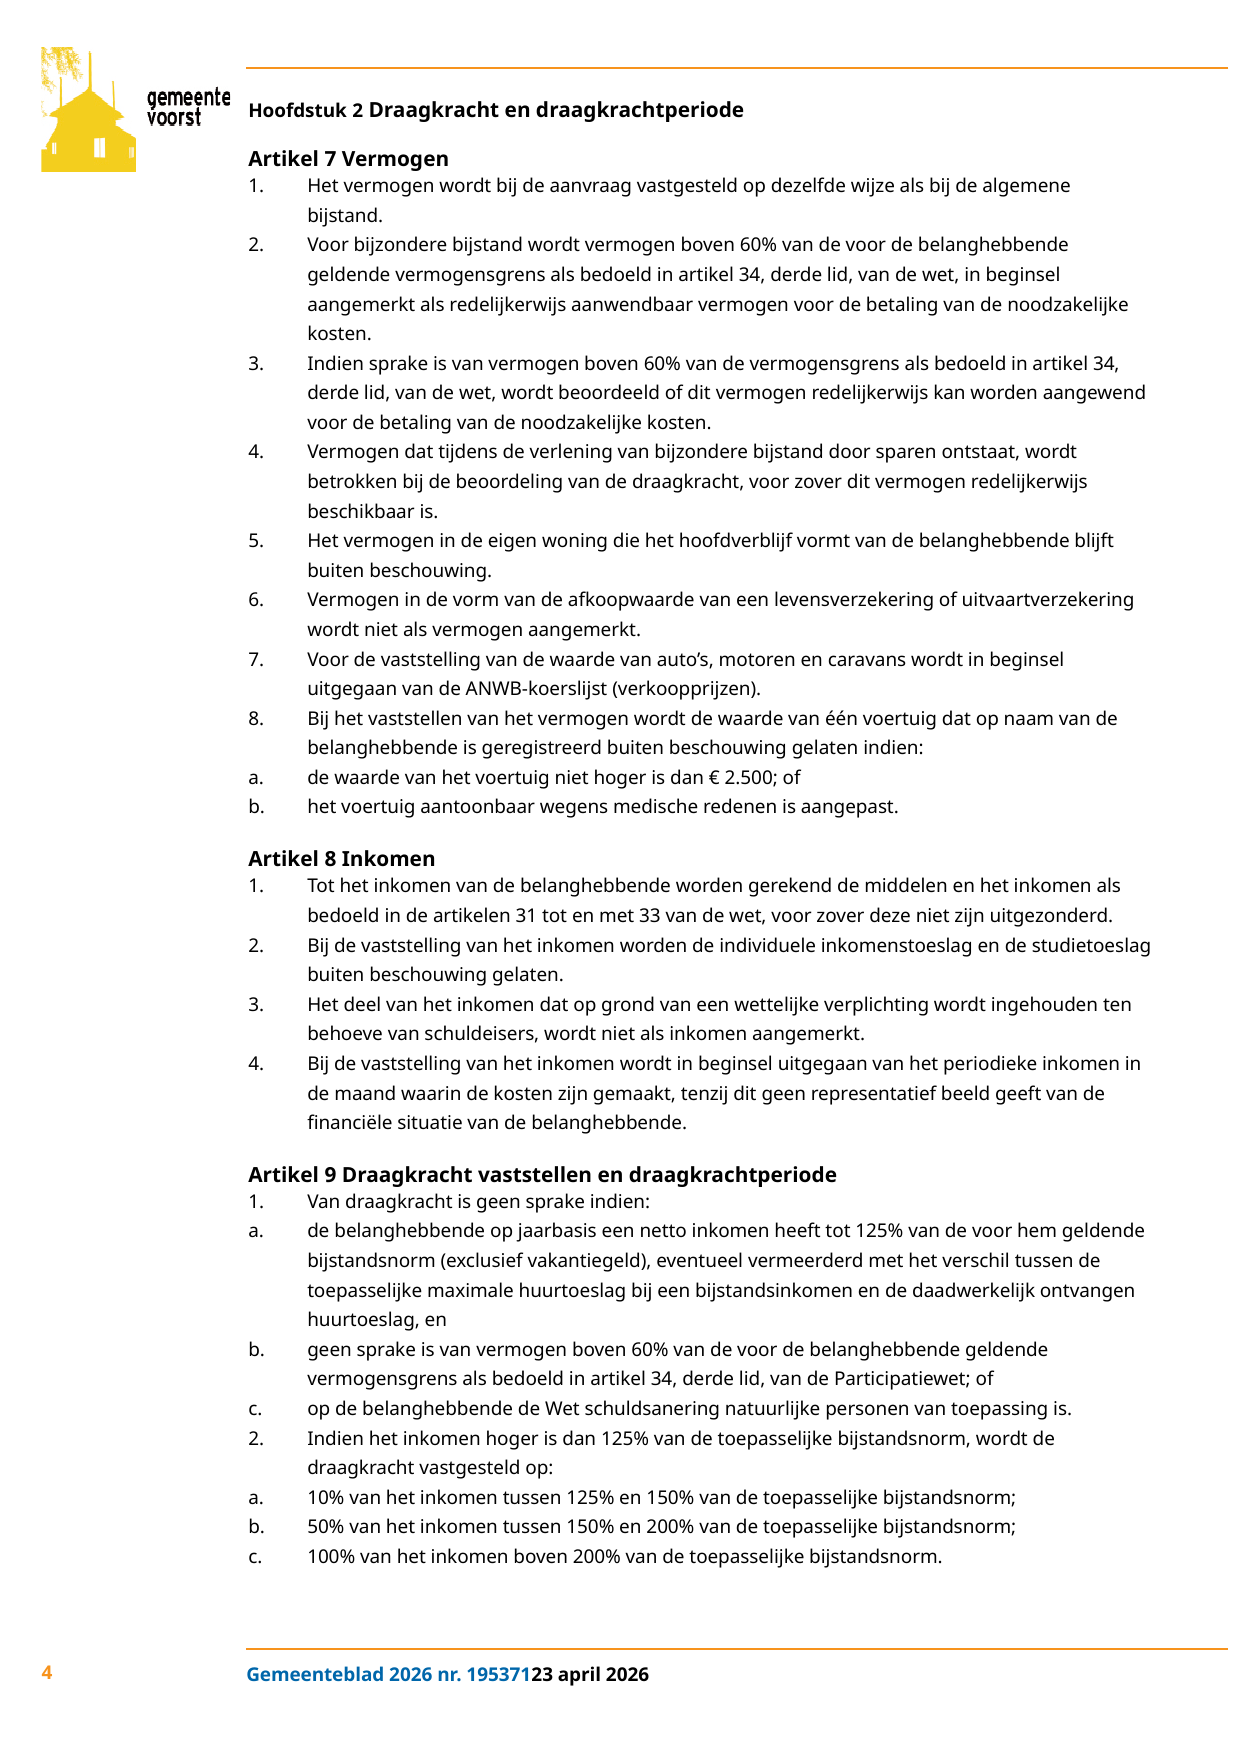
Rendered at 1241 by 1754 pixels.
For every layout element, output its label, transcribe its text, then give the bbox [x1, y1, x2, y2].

list Het vermogen wordt bij de aanvraag vastgesteld op dezelfde wijze als bij de algemene bijstand. [248, 172, 1152, 228]
text Artikel 8 Inkomen [248, 844, 1152, 873]
list Indien sprake is van vermogen boven 60% van de vermogensgrens als bedoeld in artikel 34, derde lid, van de wet, wordt beoordeeld of dit vermogen redelijkerwijs kan worden aangewend voor de betaling van de noodzakelijke kosten. [248, 350, 1152, 435]
list Voor de vaststelling van de waarde van auto’s, motoren en caravans wordt in beginsel uitgegaan van de ANWB-koerslijst (verkoopprijzen). [248, 646, 1152, 701]
list het voertuig aantoonbaar wegens medische redenen is aangepast. [248, 794, 1152, 819]
list Bij de vaststelling van het inkomen wordt in beginsel uitgegaan van het periodieke inkomen in de maand waarin de kosten zijn gemaakt, tenzij dit geen representatief beeld geeft van de financiële situatie van de belanghebbende. [248, 1050, 1152, 1135]
list Bij de vaststelling van het inkomen worden de individuele inkomenstoeslag en de studietoeslag buiten beschouwing gelaten. [248, 932, 1152, 987]
picture [41, 47, 231, 172]
list Bij het vaststellen van het vermogen wordt de waarde van één voertuig dat op naam van de belanghebbende is geregistreerd buiten beschouwing gelaten indien: [248, 705, 1152, 760]
text Artikel 7 Vermogen [248, 144, 1152, 172]
list geen sprake is van vermogen boven 60% van de voor de belanghebbende geldende vermogensgrens als bedoeld in artikel 34, derde lid, van de Participatiewet; of [248, 1336, 1152, 1391]
list Het vermogen in de eigen woning die het hoofdverblijf vormt van de belanghebbende blijft buiten beschouwing. [248, 527, 1152, 583]
list Het deel van het inkomen dat op grond van een wettelijke verplichting wordt ingehouden ten behoeve van schuldeisers, wordt niet als inkomen aangemerkt. [248, 991, 1152, 1046]
list Tot het inkomen van de belanghebbende worden gerekend de middelen en het inkomen als bedoeld in de artikelen 31 tot en met 33 van de wet, voor zover deze niet zijn uitgezonderd. [248, 873, 1152, 928]
text Hoofdstuk 2 Draagkracht en draagkrachtperiode [248, 95, 1152, 123]
list Van draagkracht is geen sprake indien: [248, 1188, 1152, 1214]
list 10% van het inkomen tussen 125% en 150% van de toepasselijke bijstandsnorm; [248, 1484, 1152, 1510]
list Vermogen in de vorm van de afkoopwaarde van een levensverzekering of uitvaartverzekering wordt niet als vermogen aangemerkt. [248, 587, 1152, 642]
list Vermogen dat tijdens de verlening van bijzondere bijstand door sparen ontstaat, wordt betrokken bij de beoordeling van de draagkracht, voor zover dit vermogen redelijkerwijs beschikbaar is. [248, 439, 1152, 524]
list 100% van het inkomen boven 200% van de toepasselijke bijstandsnorm. [248, 1543, 1152, 1569]
list de belanghebbende op jaarbasis een netto inkomen heeft tot 125% van de voor hem geldende bijstandsnorm (exclusief vakantiegeld), eventueel vermeerderd met het verschil tussen de toepasselijke maximale huurtoeslag bij een bijstandsinkomen en de daadwerkelijk ontvangen huurtoeslag, en [248, 1218, 1152, 1332]
text Artikel 9 Draagkracht vaststellen en draagkrachtperiode [248, 1160, 1152, 1188]
list Indien het inkomen hoger is dan 125% van de toepasselijke bijstandsnorm, wordt de draagkracht vastgesteld op: [248, 1425, 1152, 1480]
list 50% van het inkomen tussen 150% en 200% van de toepasselijke bijstandsnorm; [248, 1513, 1152, 1539]
list de waarde van het voertuig niet hoger is dan € 2.500; of [248, 764, 1152, 790]
list op de belanghebbende de Wet schuldsanering natuurlijke personen van toepassing is. [248, 1395, 1152, 1421]
list Voor bijzondere bijstand wordt vermogen boven 60% van de voor de belanghebbende geldende vermogensgrens als bedoeld in artikel 34, derde lid, van de wet, in beginsel aangemerkt als redelijkerwijs aanwendbaar vermogen voor de betaling van de noodzakelijke kosten. [248, 232, 1152, 346]
